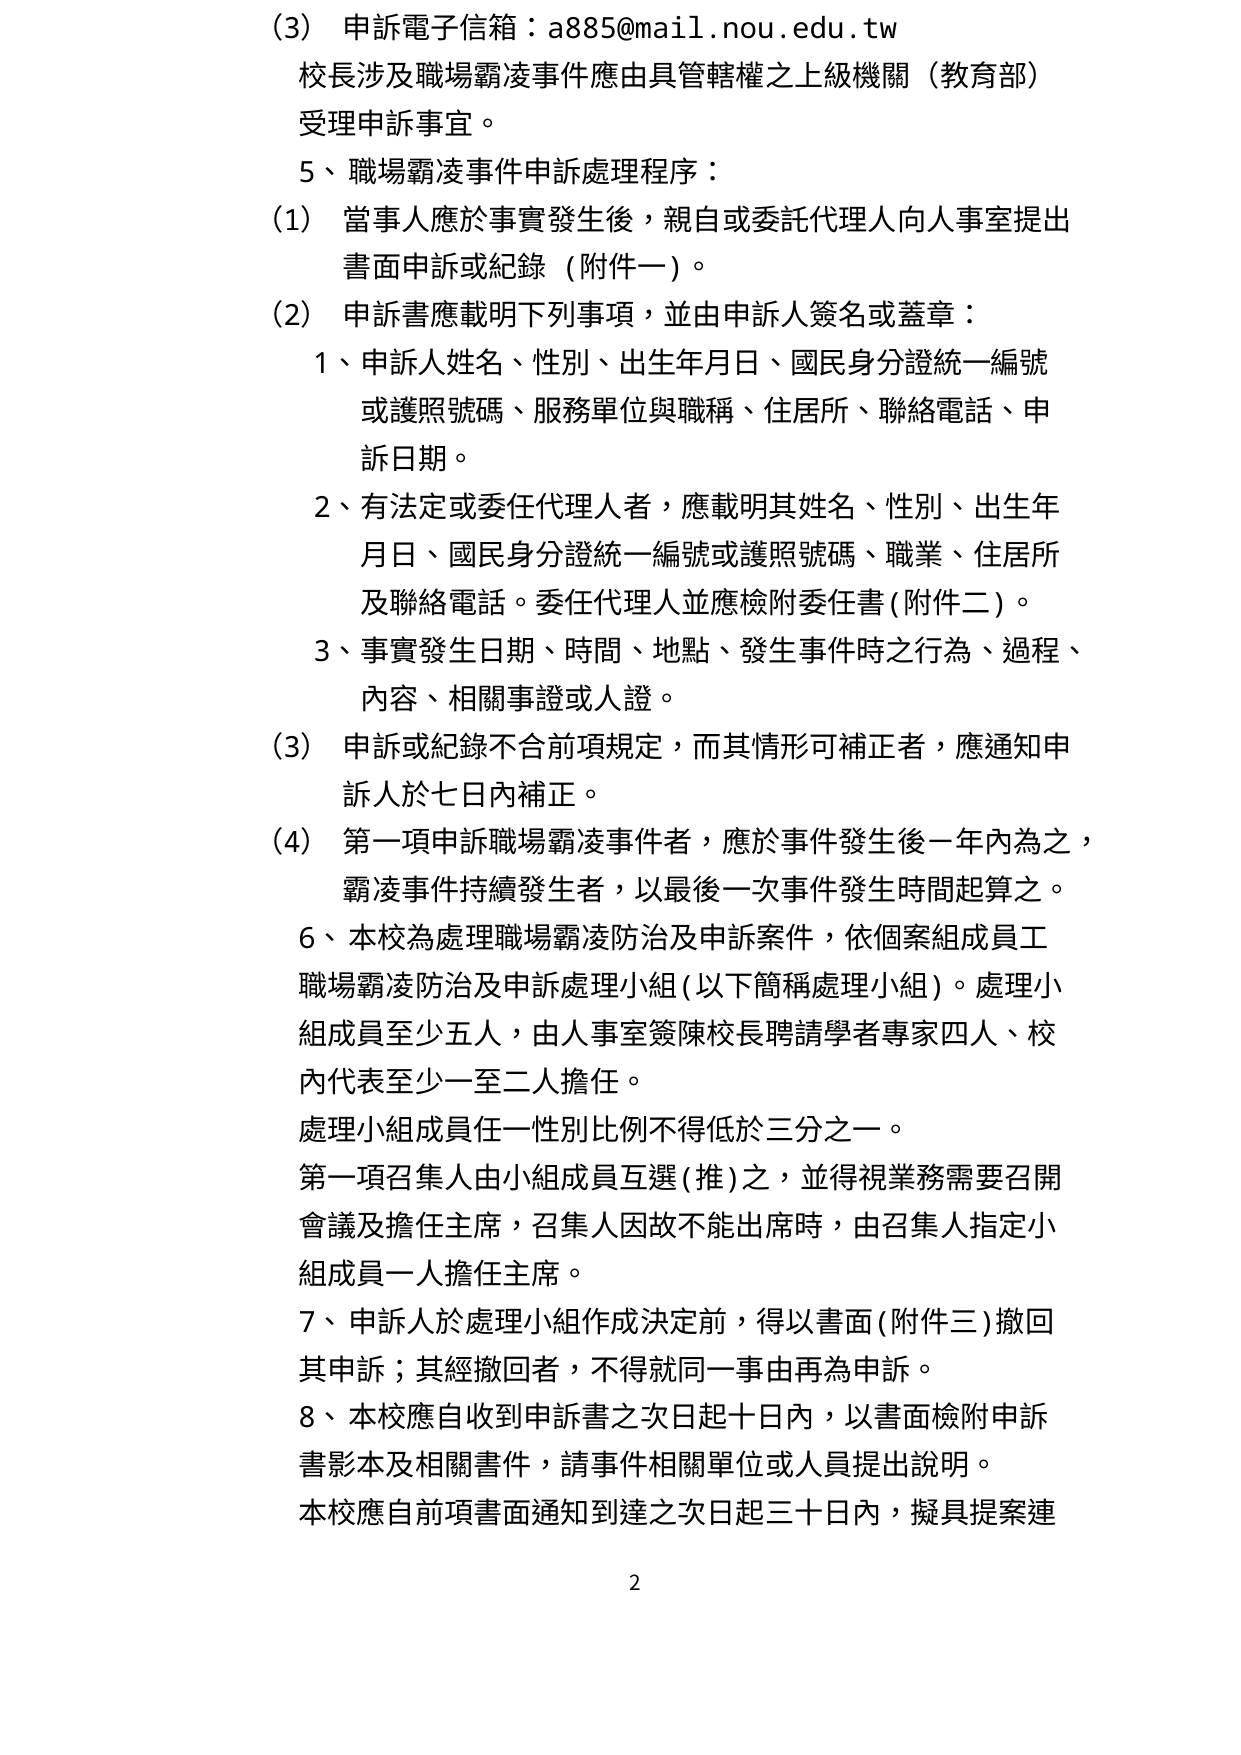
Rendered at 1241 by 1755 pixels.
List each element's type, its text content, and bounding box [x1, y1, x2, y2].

text 第一項召集人由小組成員互選(推)之，並得視業務需要召開會議及擔任主席，召集人因故不能出席時，由召集人指定小組成員一人擔任主席。 [298, 1150, 1071, 1294]
list 本校應自收到申訴書之次日起十日內，以書面檢附申訴書影本及相關書件，請事件相關單位或人員提出說明。 [298, 1389, 1071, 1485]
list 申訴人姓名、性別、出生年月日、國民身分證統一編號或護照號碼、服務單位與職稱、住居所、聯絡電話、申訴日期。 [313, 335, 1076, 479]
list 申訴或紀錄不合前項規定，而其情形可補正者，應通知申訴人於七日內補正。 [254, 719, 1076, 814]
list 申訴電子信箱：a885@mail.nou.edu.tw [254, 0, 1076, 48]
text 本校應自前項書面通知到達之次日起三十日內，擬具提案連 [298, 1485, 1071, 1533]
list 當事人應於事實發生後，親自或委託代理人向人事室提出書面申訴或紀錄 (附件一)。 [254, 192, 1076, 287]
list 本校為處理職場霸凌防治及申訴案件，依個案組成員工職場霸凌防治及申訴處理小組(以下簡稱處理小組)。處理小組成員至少五人，由人事室簽陳校長聘請學者專家四人、校內代表至少一至二人擔任。 [298, 910, 1071, 1102]
list 事實發生日期、時間、地點、發生事件時之行為、過程、內容、相關事證或人證。 [313, 623, 1076, 719]
list 第一項申訴職場霸凌事件者，應於事件發生後ㄧ年內為之，霸凌事件持續發生者，以最後一次事件發生時間起算之。 [254, 814, 1076, 910]
list 申訴書應載明下列事項，並由申訴人簽名或蓋章： [254, 287, 1076, 335]
text 校長涉及職場霸凌事件應由具管轄權之上級機關（教育部）受理申訴事宜。 [298, 48, 1071, 144]
list 有法定或委任代理人者，應載明其姓名、性別、出生年月日、國民身分證統一編號或護照號碼、職業、住居所及聯絡電話。委任代理人並應檢附委任書(附件二)。 [313, 479, 1076, 623]
list 申訴人於處理小組作成決定前，得以書面(附件三)撤回其申訴；其經撤回者，不得就同一事由再為申訴。 [298, 1294, 1071, 1389]
text 處理小組成員任一性別比例不得低於三分之一。 [298, 1102, 1071, 1150]
list 職場霸凌事件申訴處理程序： [298, 144, 1071, 192]
